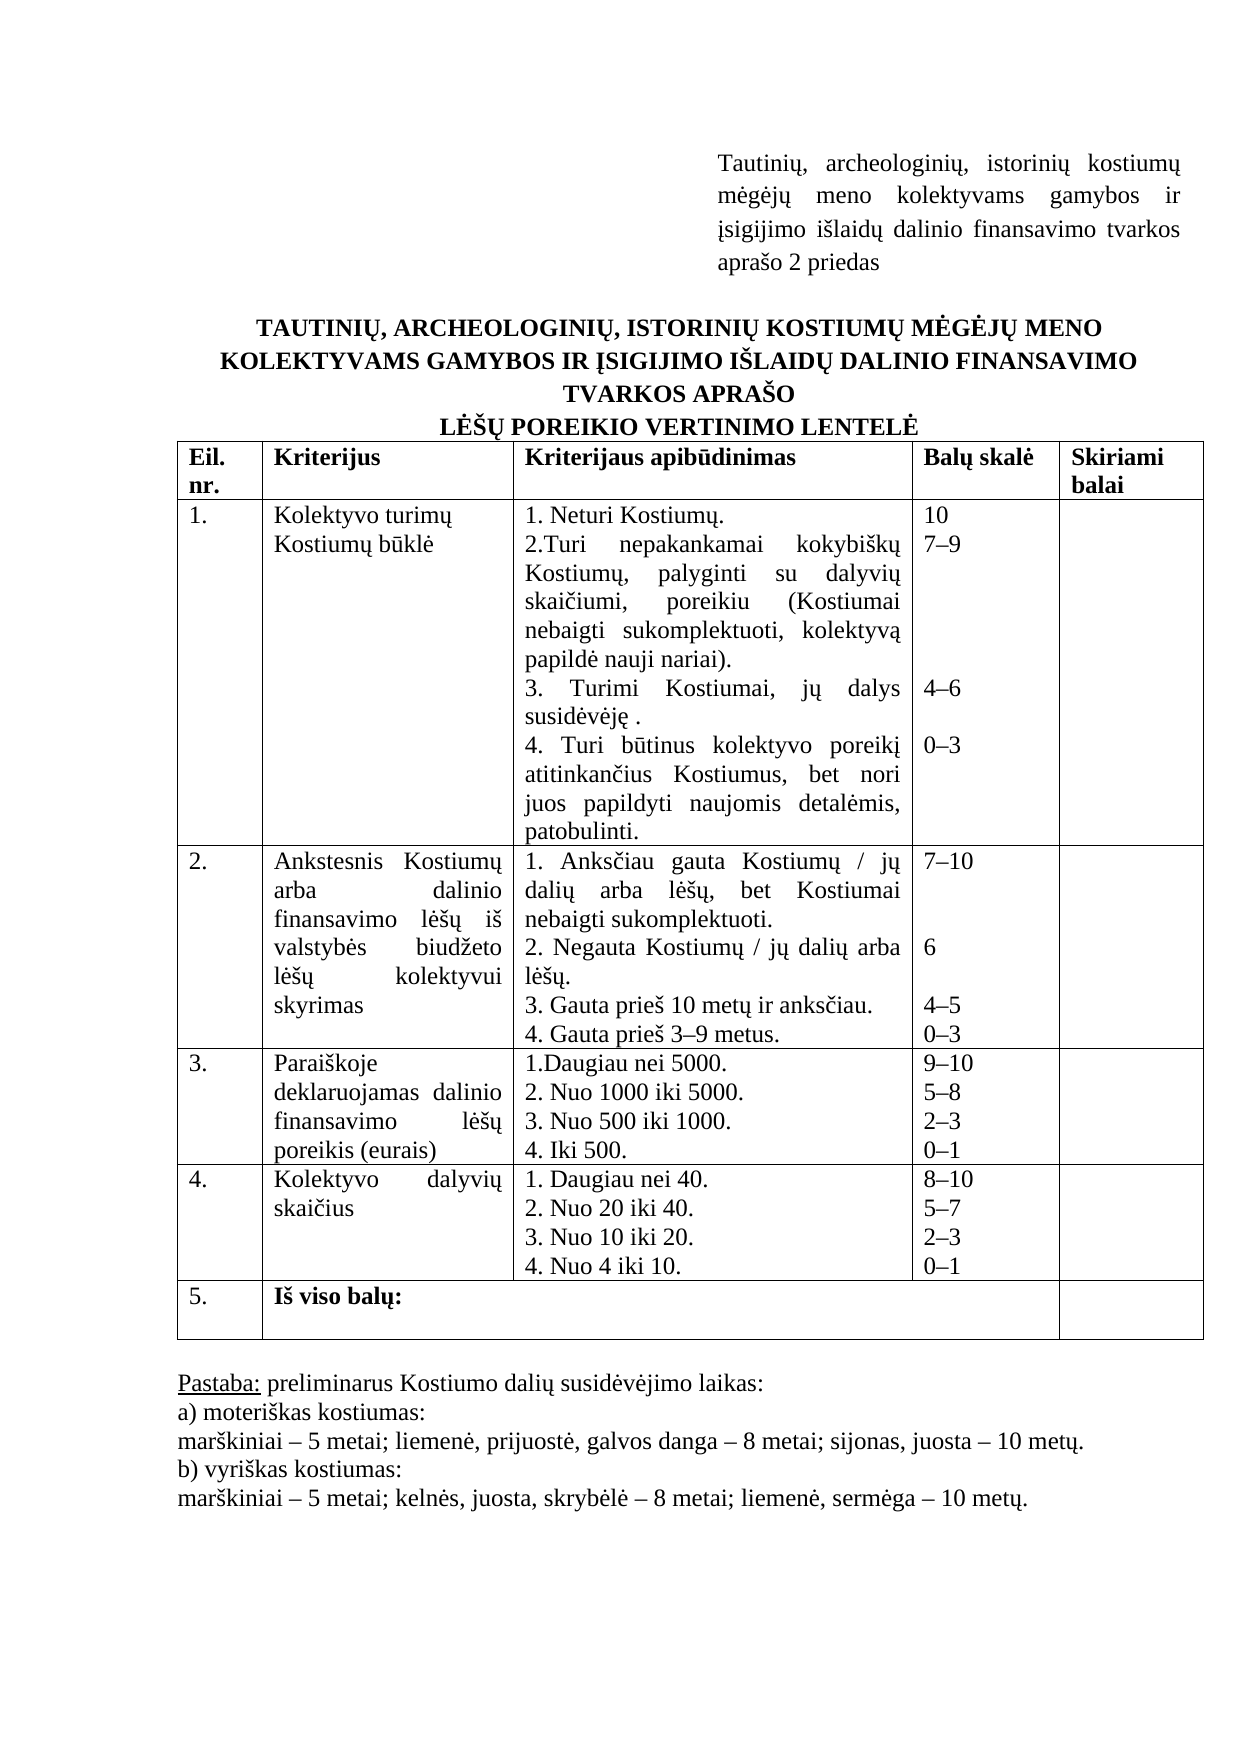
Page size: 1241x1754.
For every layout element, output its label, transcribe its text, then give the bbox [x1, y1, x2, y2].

table_cell [1060, 1049, 1203, 1163]
text LĖŠŲ POREIKIO VERTINIMO LENTELĖ [177, 412, 1181, 441]
table_header Eil. nr. [178, 442, 262, 499]
table_header Kriterijus [263, 442, 513, 499]
table_header Balų skalė [913, 442, 1059, 499]
text Pastaba: preliminarus Kostiumo dalių susidėvėjimo laikas: [177, 1368, 1181, 1397]
table_cell 10 7–9 4–6 0–3 [913, 500, 1059, 845]
text Tautinių, archeologinių, istorinių kostiumų mėgėjų meno kolektyvams gamybos ir įsigijimo išlaidų dalinio finansavimo tvarkos aprašo 2 priedas [717, 148, 1181, 275]
text TAUTINIŲ, archeologinių, istorinių KOSTIUMŲ MĖGĖJŲ meno kolektyvams GAMYBOS IR įsigijimo išlaidų DALINIO FINANSAVIMO tvarkos aprašO [177, 313, 1181, 407]
table_cell 1. [178, 500, 262, 845]
table_cell 3. [178, 1049, 262, 1163]
table_cell 1.Daugiau nei 5000. 2. Nuo 1000 iki 5000. 3. Nuo 500 iki 1000. 4. Iki 500. [514, 1049, 912, 1163]
table_header Skiriami balai [1060, 442, 1203, 499]
table_cell Kolektyvo turimų Kostiumų būklė [263, 500, 513, 845]
table_cell 7–10 6 4–5 0–3 [913, 846, 1059, 1047]
table_cell Kolektyvo dalyvių skaičius [263, 1165, 513, 1280]
table_cell Paraiškoje deklaruojamas dalinio finansavimo lėšų poreikis (eurais) [263, 1049, 513, 1163]
table_cell [1060, 846, 1203, 1047]
table_cell 1. Daugiau nei 40. 2. Nuo 20 iki 40. 3. Nuo 10 iki 20. 4. Nuo 4 iki 10. [514, 1165, 912, 1280]
table_cell 9–10 5–8 2–3 0–1 [913, 1049, 1059, 1163]
table_cell 4. [178, 1165, 262, 1280]
table_cell 1. Anksčiau gauta Kostiumų / jų dalių arba lėšų, bet Kostiumai nebaigti sukomplektuoti. 2. Negauta Kostiumų / jų dalių arba lėšų. 3. Gauta prieš 10 metų ir anksčiau. 4. Gauta prieš 3–9 metus. [514, 846, 912, 1047]
table_cell Iš viso balų: [263, 1281, 1059, 1338]
table_cell [1060, 500, 1203, 845]
text marškiniai – 5 metai; liemenė, prijuostė, galvos danga – 8 metai; sijonas, juosta – 10 metų. [177, 1426, 1181, 1454]
table_cell Ankstesnis Kostiumų arba dalinio finansavimo lėšų iš valstybės biudžeto lėšų kolektyvui skyrimas [263, 846, 513, 1047]
table_cell [1060, 1281, 1203, 1338]
table_cell 8–10 5–7 2–3 0–1 [913, 1165, 1059, 1280]
table_header Kriterijaus apibūdinimas [514, 442, 912, 499]
text a) moteriškas kostiumas: [177, 1397, 1181, 1426]
table_cell [1060, 1165, 1203, 1280]
table_cell 5. [178, 1281, 262, 1338]
text marškiniai – 5 metai; kelnės, juosta, skrybėlė – 8 metai; liemenė, sermėga – 10 metų. [177, 1483, 1181, 1512]
table_cell 1. Neturi Kostiumų. 2.Turi nepakankamai kokybiškų Kostiumų, palyginti su dalyvių skaičiumi, poreikiu (Kostiumai nebaigti sukomplektuoti, kolektyvą papildė nauji nariai). 3. Turimi Kostiumai, jų dalys susidėvėję . 4. Turi būtinus kolektyvo poreikį atitinkančius Kostiumus, bet nori juos papildyti naujomis detalėmis, patobulinti. [514, 500, 912, 845]
text b) vyriškas kostiumas: [177, 1454, 1181, 1483]
table_cell 2. [178, 846, 262, 1047]
